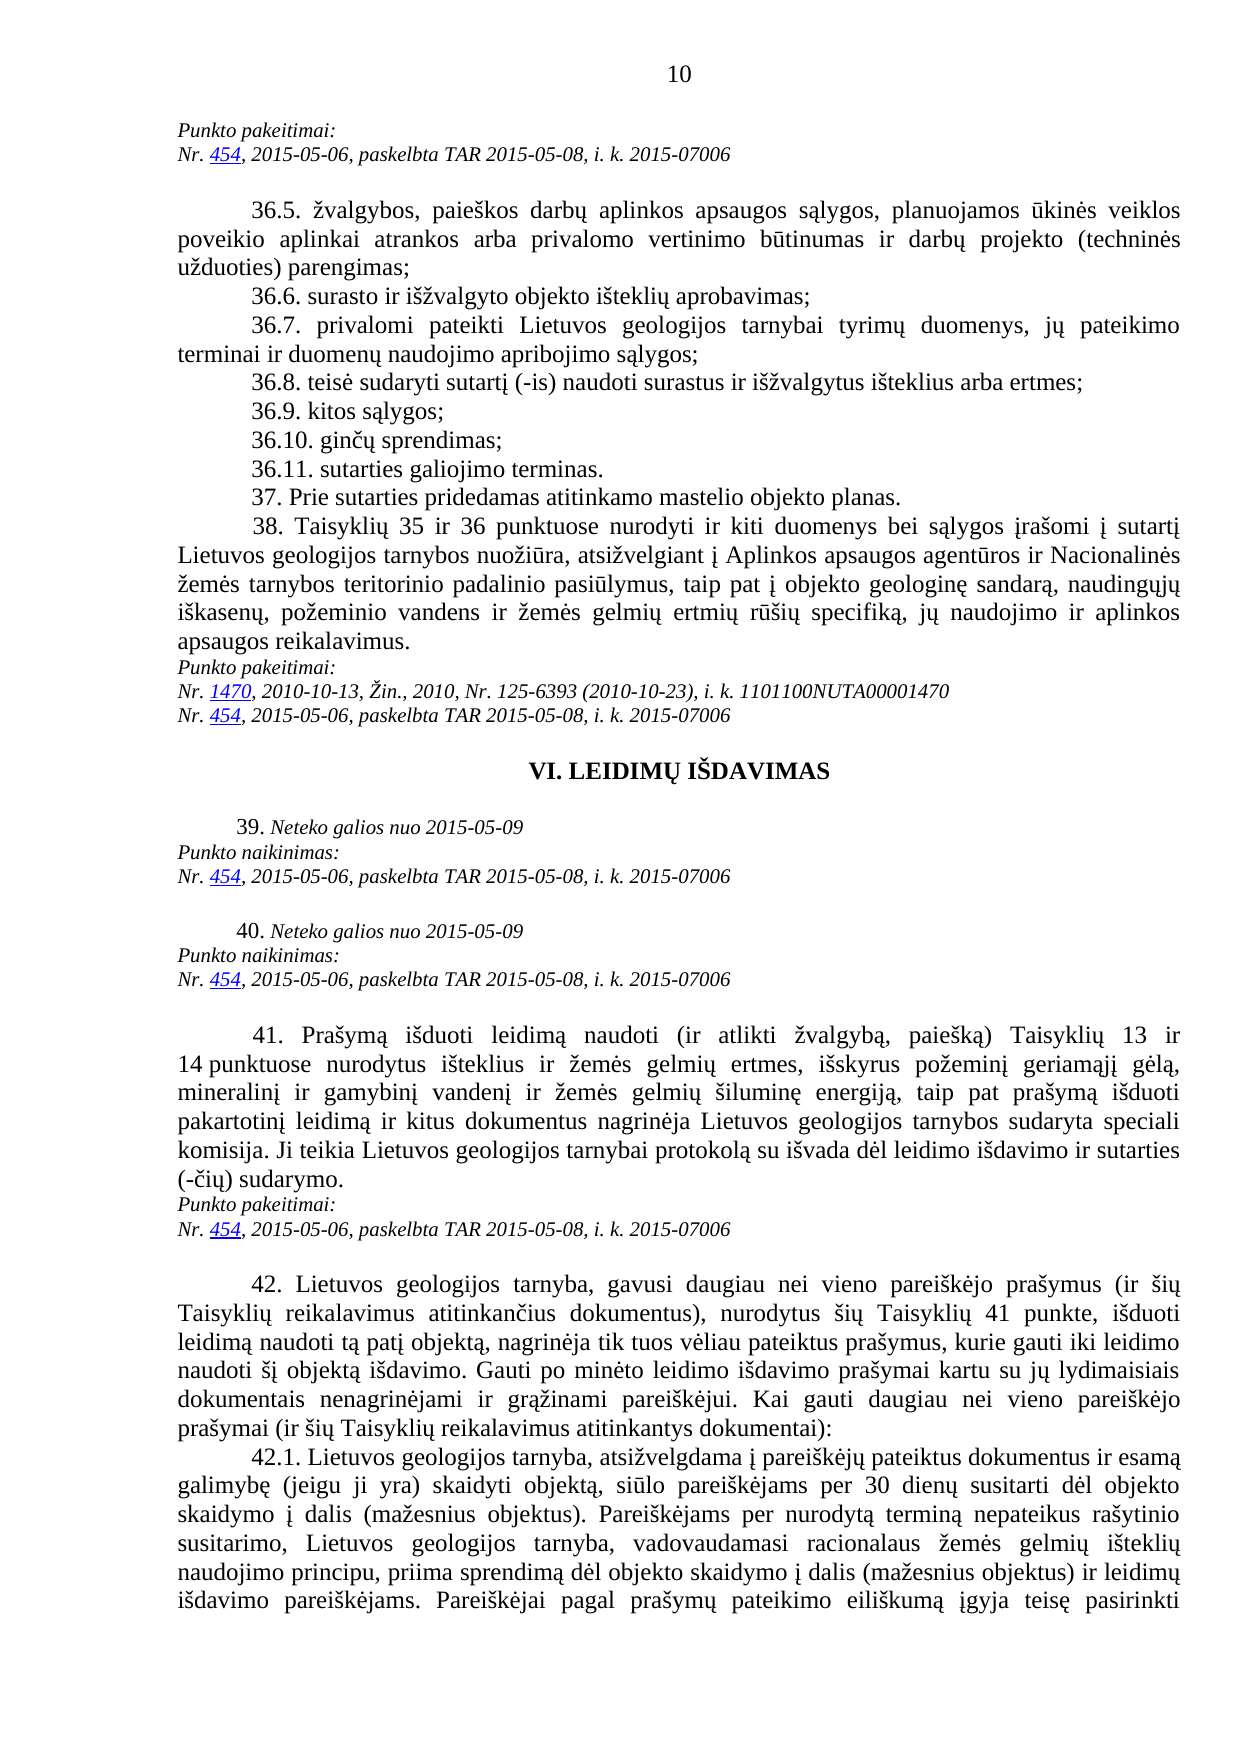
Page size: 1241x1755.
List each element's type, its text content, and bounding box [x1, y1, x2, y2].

text 36.6. surasto ir išžvalgyto objekto išteklių aprobavimas; [177, 281, 1181, 310]
text 36.7. privalomi pateikti Lietuvos geologijos tarnybai tyrimų duomenys, jų pateikimo terminai ir duomenų naudojimo apribojimo sąlygos; [177, 310, 1181, 367]
text Nr. 454, 2015-05-06, paskelbta TAR 2015-05-08, i. k. 2015-07006 [177, 864, 1181, 888]
text Nr. 454, 2015-05-06, paskelbta TAR 2015-05-08, i. k. 2015-07006 [177, 967, 1181, 991]
text Nr. 454, 2015-05-06, paskelbta TAR 2015-05-08, i. k. 2015-07006 [177, 142, 1181, 166]
text Nr. 454, 2015-05-06, paskelbta TAR 2015-05-08, i. k. 2015-07006 [177, 1216, 1181, 1241]
text 36.9. kitos sąlygos; [177, 396, 1181, 425]
text Punkto pakeitimai: [177, 1192, 1181, 1216]
text Punkto naikinimas: [177, 840, 1181, 864]
text 40. Neteko galios nuo 2015-05-09 [177, 917, 1181, 943]
text Punkto pakeitimai: [177, 655, 1181, 679]
text 42.1. Lietuvos geologijos tarnyba, atsižvelgdama į pareiškėjų pateiktus dokumentus ir esamą galimybę (jeigu ji yra) skaidyti objektą, siūlo pareiškėjams per 30 dienų susitarti dėl objekto skaidymo į dalis (mažesnius objektus). Pareiškėjams per nurodytą terminą nepateikus rašytinio susitarimo, Lietuvos geologijos tarnyba, vadovaudamasi racionalaus žemės gelmių išteklių naudojimo principu, priima sprendimą dėl objekto skaidymo į dalis (mažesnius objektus) ir leidimų išdavimo pareiškėjams. Pareiškėjai pagal prašymų pateikimo eiliškumą įgyja teisę pasirinkti [177, 1442, 1181, 1614]
text 36.5. žvalgybos, paieškos darbų aplinkos apsaugos sąlygos, planuojamos ūkinės veiklos poveikio aplinkai atrankos arba privalomo vertinimo būtinumas ir darbų projekto (techninės užduoties) parengimas; [177, 195, 1181, 281]
text Nr. 454, 2015-05-06, paskelbta TAR 2015-05-08, i. k. 2015-07006 [177, 703, 1181, 727]
text 39. Neteko galios nuo 2015-05-09 [177, 813, 1181, 840]
text 37. Prie sutarties pridedamas atitinkamo mastelio objekto planas. [177, 482, 1181, 511]
text 36.8. teisė sudaryti sutartį (-is) naudoti surastus ir išžvalgytus išteklius arba ertmes; [177, 367, 1181, 396]
text 36.10. ginčų sprendimas; [177, 425, 1181, 454]
text VI. LEIDIMŲ IŠDAVIMAS [177, 756, 1181, 785]
text Punkto pakeitimai: [177, 118, 1181, 142]
text Punkto naikinimas: [177, 943, 1181, 967]
text 41. Prašymą išduoti leidimą naudoti (ir atlikti žvalgybą, paiešką) Taisyklių 13 ir 14 punktuose nurodytus išteklius ir žemės gelmių ertmes, išskyrus požeminį geriamąjį gėlą, mineralinį ir gamybinį vandenį ir žemės gelmių šiluminę energiją, taip pat prašymą išduoti pakartotinį leidimą ir kitus dokumentus nagrinėja Lietuvos geologijos tarnybos sudaryta speciali komisija. Ji teikia Lietuvos geologijos tarnybai protokolą su išvada dėl leidimo išdavimo ir sutarties (-čių) sudarymo. [177, 1020, 1181, 1192]
text 36.11. sutarties galiojimo terminas. [177, 454, 1181, 482]
text 42. Lietuvos geologijos tarnyba, gavusi daugiau nei vieno pareiškėjo prašymus (ir šių Taisyklių reikalavimus atitinkančius dokumentus), nurodytus šių Taisyklių 41 punkte, išduoti leidimą naudoti tą patį objektą, nagrinėja tik tuos vėliau pateiktus prašymus, kurie gauti iki leidimo naudoti šį objektą išdavimo. Gauti po minėto leidimo išdavimo prašymai kartu su jų lydimaisiais dokumentais nenagrinėjami ir grąžinami pareiškėjui. Kai gauti daugiau nei vieno pareiškėjo prašymai (ir šių Taisyklių reikalavimus atitinkantys dokumentai): [177, 1269, 1181, 1442]
text 38. Taisyklių 35 ir 36 punktuose nurodyti ir kiti duomenys bei sąlygos įrašomi į sutartį Lietuvos geologijos tarnybos nuožiūra, atsižvelgiant į Aplinkos apsaugos agentūros ir Nacionalinės žemės tarnybos teritorinio padalinio pasiūlymus, taip pat į objekto geologinę sandarą, naudingųjų iškasenų, požeminio vandens ir žemės gelmių ertmių rūšių specifiką, jų naudojimo ir aplinkos apsaugos reikalavimus. [177, 511, 1181, 655]
text Nr. 1470, 2010-10-13, Žin., 2010, Nr. 125-6393 (2010-10-23), i. k. 1101100NUTA00001470 [177, 679, 1181, 703]
